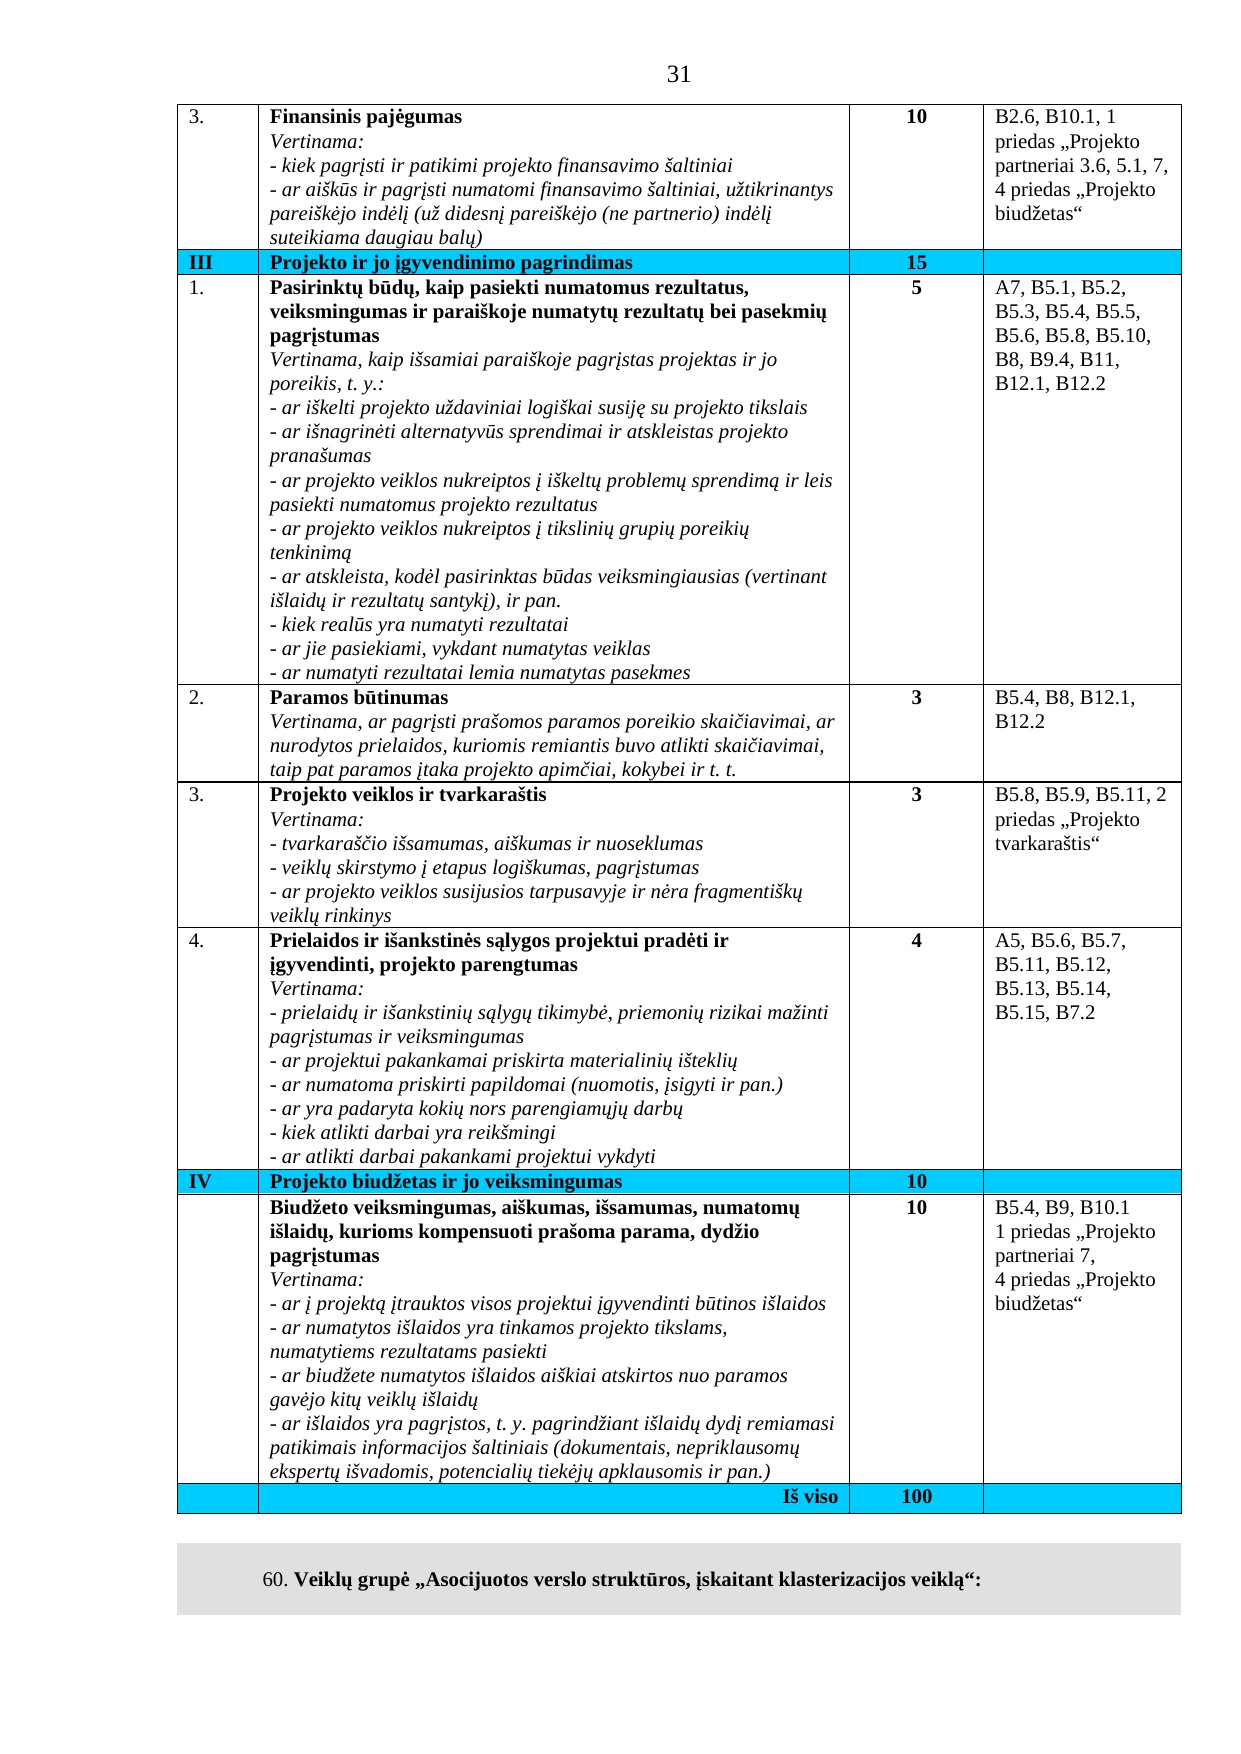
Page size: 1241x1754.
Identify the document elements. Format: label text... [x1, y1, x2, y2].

table_cell IV [178, 1170, 258, 1193]
table_cell [984, 1170, 1181, 1193]
table_cell 15 [850, 250, 983, 274]
table_cell [178, 1195, 258, 1483]
table_cell A5, B5.6, B5.7, B5.11, B5.12, B5.13, B5.14, B5.15, B7.2 [984, 928, 1181, 1168]
table_cell Paramos būtinumas Vertinama, ar pagrįsti prašomos paramos poreikio skaičiavimai, ar nurodytos prielaidos, kuriomis remiantis buvo atlikti skaičiavimai, taip pat paramos įtaka projekto apimčiai, kokybei ir t. t. [259, 685, 849, 781]
table_cell Biudžeto veiksmingumas, aiškumas, išsamumas, numatomų išlaidų, kurioms kompensuoti prašoma parama, dydžio pagrįstumas Vertinama: - ar į projektą įtrauktos visos projektui įgyvendinti būtinos išlaidos - ar numatytos išlaidos yra tinkamos projekto tikslams, numatytiems rezultatams pasiekti - ar biudžete numatytos išlaidos aiškiai atskirtos nuo paramos gavėjo kitų veiklų išlaidų - ar išlaidos yra pagrįstos, t. y. pagrindžiant išlaidų dydį remiamasi patikimais informacijos šaltiniais (dokumentais, nepriklausomų ekspertų išvadomis, potencialių tiekėjų apklausomis ir pan.) [259, 1195, 849, 1483]
table_cell III [178, 250, 258, 274]
table_cell Prielaidos ir išankstinės sąlygos projektui pradėti ir įgyvendinti, projekto parengtumas Vertinama: - prielaidų ir išankstinių sąlygų tikimybė, priemonių rizikai mažinti pagrįstumas ir veiksmingumas - ar projektui pakankamai priskirta materialinių išteklių - ar numatoma priskirti papildomai (nuomotis, įsigyti ir pan.) - ar yra padaryta kokių nors parengiamųjų darbų - kiek atlikti darbai yra reikšmingi - ar atlikti darbai pakankami projektui vykdyti [259, 928, 849, 1168]
table_cell 3. [178, 105, 258, 249]
table_cell Pasirinktų būdų, kaip pasiekti numatomus rezultatus, veiksmingumas ir paraiškoje numatytų rezultatų bei pasekmių pagrįstumas Vertinama, kaip išsamiai paraiškoje pagrįstas projektas ir jo poreikis, t. y.: - ar iškelti projekto uždaviniai logiškai susiję su projekto tikslais - ar išnagrinėti alternatyvūs sprendimai ir atskleistas projekto pranašumas - ar projekto veiklos nukreiptos į iškeltų problemų sprendimą ir leis pasiekti numatomus projekto rezultatus - ar projekto veiklos nukreiptos į tikslinių grupių poreikių tenkinimą - ar atskleista, kodėl pasirinktas būdas veiksmingiausias (vertinant išlaidų ir rezultatų santykį), ir pan. - kiek realūs yra numatyti rezultatai - ar jie pasiekiami, vykdant numatytas veiklas - ar numatyti rezultatai lemia numatytas pasekmes [259, 275, 849, 684]
table_cell [178, 1484, 258, 1513]
table_cell 1. [178, 275, 258, 684]
table_cell Finansinis pajėgumas Vertinama: - kiek pagrįsti ir patikimi projekto finansavimo šaltiniai - ar aiškūs ir pagrįsti numatomi finansavimo šaltiniai, užtikrinantys pareiškėjo indėlį (už didesnį pareiškėjo (ne partnerio) indėlį suteikiama daugiau balų) [259, 105, 849, 249]
table_cell 4. [178, 928, 258, 1168]
table_cell [984, 250, 1181, 274]
table_cell Projekto veiklos ir tvarkaraštis Vertinama: - tvarkaraščio išsamumas, aiškumas ir nuoseklumas - veiklų skirstymo į etapus logiškumas, pagrįstumas - ar projekto veiklos susijusios tarpusavyje ir nėra fragmentiškų veiklų rinkinys [259, 783, 849, 927]
table_cell 10 [850, 1170, 983, 1193]
table_cell Projekto biudžetas ir jo veiksmingumas [259, 1170, 849, 1193]
table_cell 3. [178, 783, 258, 927]
table_header 60. Veiklų grupė „Asocijuotos verslo struktūros, įskaitant klasterizacijos veiklą“: [177, 1543, 1181, 1615]
table_cell Projekto ir jo įgyvendinimo pagrindimas [259, 250, 849, 274]
table_cell 3 [850, 783, 983, 927]
table_cell Iš viso [259, 1484, 849, 1513]
table_cell 10 [850, 1195, 983, 1483]
table_cell 100 [850, 1484, 983, 1513]
table_cell 2. [178, 685, 258, 781]
table_cell B5.4, B8, B12.1, B12.2 [984, 685, 1181, 781]
table_cell 10 [850, 105, 983, 249]
table_cell 4 [850, 928, 983, 1168]
table_cell B5.4, B9, B10.1 1 priedas „Projekto partneriai 7, 4 priedas „Projekto biudžetas“ [984, 1195, 1181, 1483]
table_cell 3 [850, 685, 983, 781]
table_cell 5 [850, 275, 983, 684]
table_cell [984, 1484, 1181, 1513]
table_cell B2.6, B10.1, 1 priedas „Projekto partneriai 3.6, 5.1, 7, 4 priedas „Projekto biudžetas“ [984, 105, 1181, 249]
table_cell B5.8, B5.9, B5.11, 2 priedas „Projekto tvarkaraštis“ [984, 783, 1181, 927]
table_cell A7, B5.1, B5.2, B5.3, B5.4, B5.5, B5.6, B5.8, B5.10, B8, B9.4, B11, B12.1, B12.2 [984, 275, 1181, 684]
